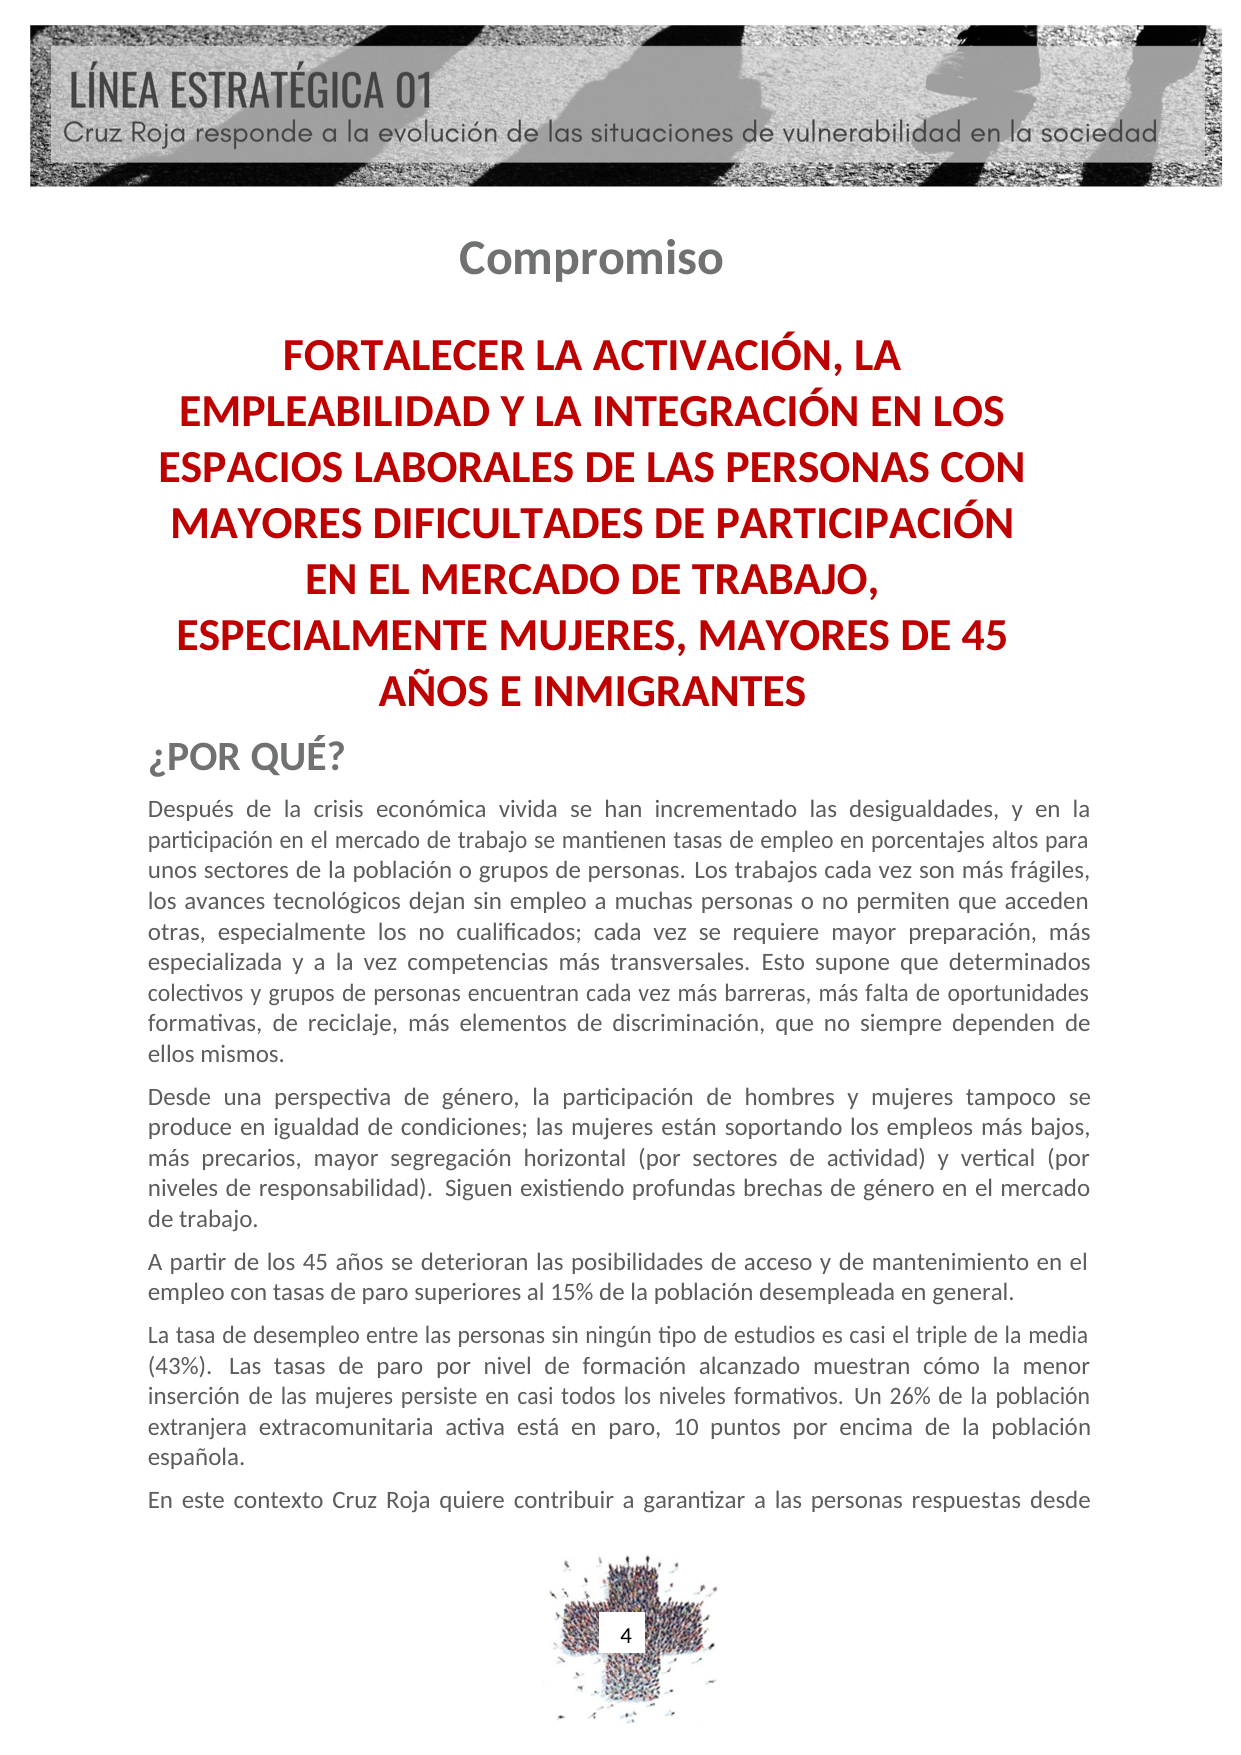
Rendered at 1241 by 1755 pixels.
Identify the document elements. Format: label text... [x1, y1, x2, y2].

subtitle ¿POR QUÉ? [148, 730, 1234, 781]
text Desde una perspectiva de género, la participación de hombres y mujeres tampoco se produce en igualdad de condiciones; las mujeres están soportando los empleos más bajos, más precarios, mayor segregación horizontal (por sectores de actividad) y vertical (por niveles de responsabilidad). Siguen existiendo profundas brechas de género en el mercado de trabajo. [148, 1081, 1091, 1233]
text Después de la crisis económica vivida se han incrementado las desigualdades, y en la participación en el mercado de trabajo se mantienen tasas de empleo en porcentajes altos para unos sectores de la población o grupos de personas. Los trabajos cada vez son más frágiles, los avances tecnológicos dejan sin empleo a muchas personas o no permiten que acceden otras, especialmente los no cualificados; cada vez se requiere mayor preparación, más especializada y a la vez competencias más transversales. Esto supone que determinados colectivos y grupos de personas encuentran cada vez más barreras, más falta de oportunidades formativas, de reciclaje, más elementos de discriminación, que no siempre dependen de ellos mismos. [148, 794, 1091, 1068]
subtitle FORTALECER LA ACTIVACIÓN, LA EMPLEABILIDAD Y LA INTEGRACIÓN EN LOS ESPACIOS LABORALES DE LAS PERSONAS CON MAYORES DIFICULTADES DE PARTICIPACIÓN EN EL MERCADO DE TRABAJO, ESPECIALMENTE MUJERES, MAYORES DE 45 AÑOS E INMIGRANTES [158, 326, 1027, 718]
text A partir de los 45 años se deterioran las posibilidades de acceso y de mantenimiento en el empleo con tasas de paro superiores al 15% de la población desempleada en general. [148, 1246, 1091, 1307]
text En este contexto Cruz Roja quiere contribuir a garantizar a las personas respuestas desde [148, 1484, 1091, 1515]
text La tasa de desempleo entre las personas sin ningún tipo de estudios es casi el triple de la media (43%). Las tasas de paro por nivel de formación alcanzado muestran cómo la menor inserción de las mujeres persiste en casi todos los niveles formativos. Un 26% de la población extranjera extracomunitaria activa está en paro, 10 puntos por encima de la población española. [148, 1319, 1091, 1472]
